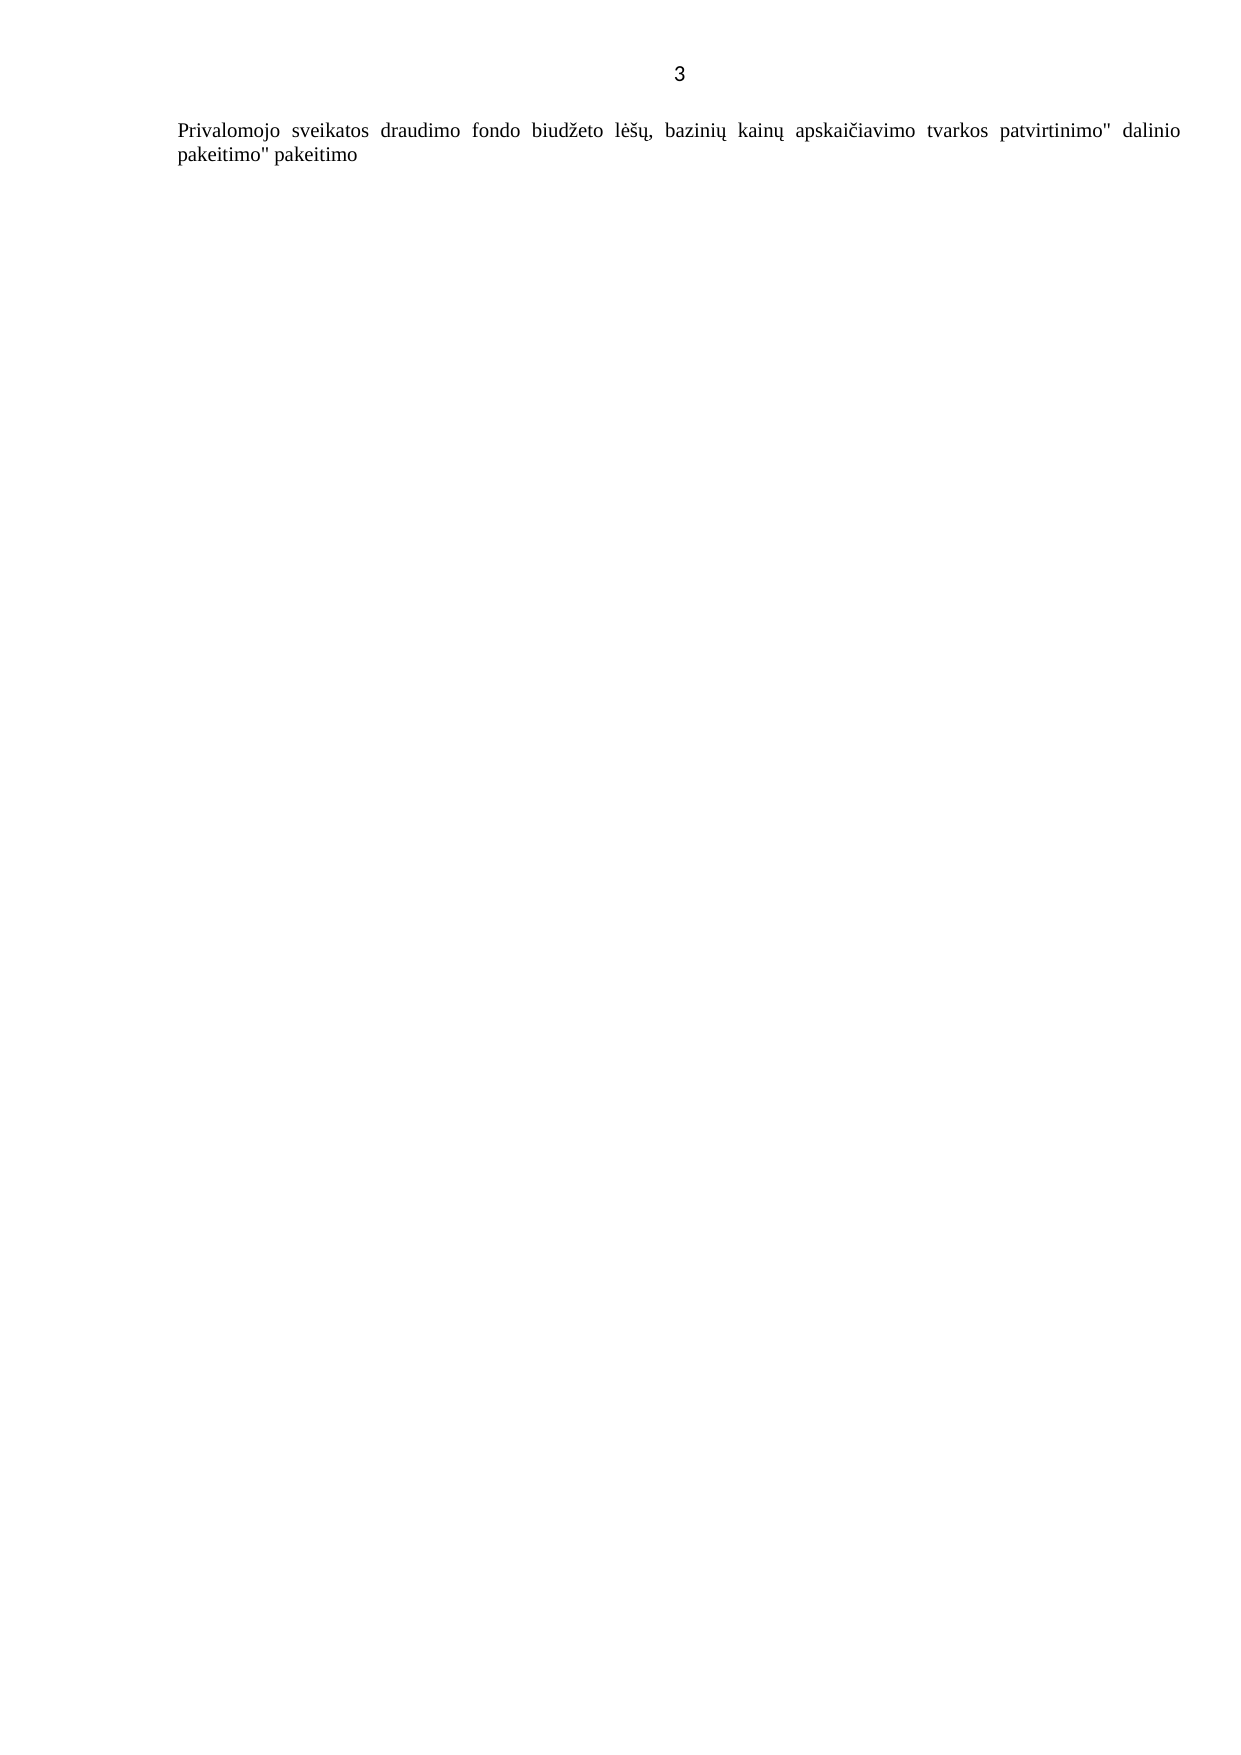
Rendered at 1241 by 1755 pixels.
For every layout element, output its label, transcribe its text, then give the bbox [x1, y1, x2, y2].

text Privalomojo sveikatos draudimo fondo biudžeto lėšų, bazinių kainų apskaičiavimo tvarkos patvirtinimo" dalinio pakeitimo" pakeitimo [177, 118, 1181, 166]
